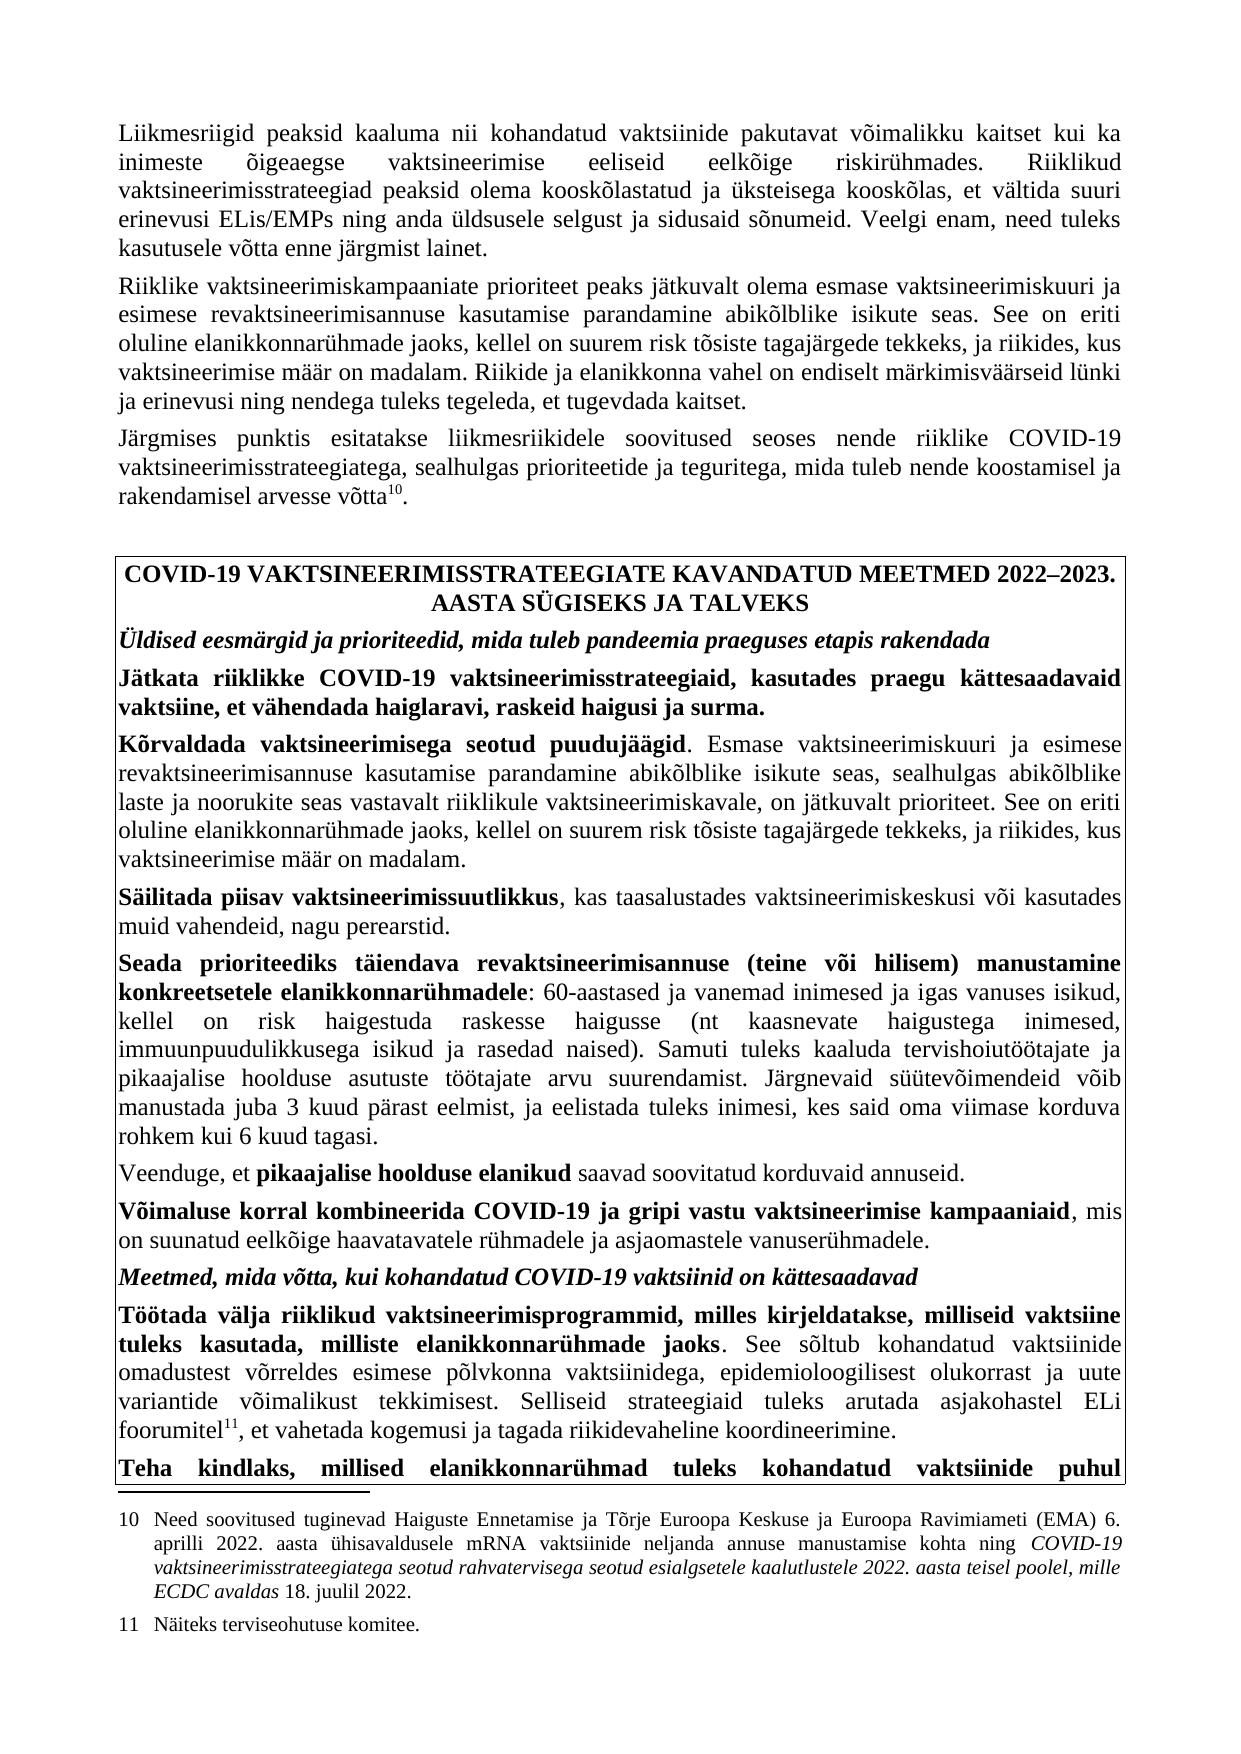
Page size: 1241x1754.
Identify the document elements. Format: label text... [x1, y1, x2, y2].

text Liikmesriigid peaksid kaaluma nii kohandatud vaktsiinide pakutavat võimalikku kaitset kui ka inimeste õigeaegse vaktsineerimise eeliseid eelkõige riskirühmades. Riiklikud vaktsineerimisstrateegiad peaksid olema kooskõlastatud ja üksteisega kooskõlas, et vältida suuri erinevusi ELis/EMPs ning anda üldsusele selgust ja sidusaid sõnumeid. Veelgi enam, need tuleks kasutusele võtta enne järgmist lainet. [118, 118, 1122, 262]
text Töötada välja riiklikud vaktsineerimisprogrammid, milles kirjeldatakse, milliseid vaktsiine tuleks kasutada, milliste elanikkonnarühmade jaoks. See sõltub kohandatud vaktsiinide omadustest võrreldes esimese põlvkonna vaktsiinidega, epidemioloogilisest olukorrast ja uute variantide võimalikust tekkimisest. Selliseid strateegiaid tuleks arutada asjakohastel ELi foorumitel, et vahetada kogemusi ja tagada riikidevaheline koordineerimine. [116, 1297, 1125, 1444]
text Jätkata riiklikke COVID-19 vaktsineerimisstrateegiaid, kasutades praegu kättesaadavaid vaktsiine, et vähendada haiglaravi, raskeid haigusi ja surma. [116, 660, 1125, 721]
text Järgmises punktis esitatakse liikmesriikidele soovitused seoses nende riiklike COVID-19 vaktsineerimisstrateegiatega, sealhulgas prioriteetide ja teguritega, mida tuleb nende koostamisel ja rakendamisel arvesse võtta. [118, 423, 1122, 509]
text Veenduge, et pikaajalise hoolduse elanikud saavad soovitatud korduvaid annuseid. [116, 1155, 1125, 1187]
text Riiklike vaktsineerimiskampaaniate prioriteet peaks jätkuvalt olema esmase vaktsineerimiskuuri ja esimese revaktsineerimisannuse kasutamise parandamine abikõlblike isikute seas. See on eriti oluline elanikkonnarühmade jaoks, kellel on suurem risk tõsiste tagajärgede tekkeks, ja riikides, kus vaktsineerimise määr on madalam. Riikide ja elanikkonna vahel on endiselt märkimisväärseid lünki ja erinevusi ning nendega tuleks tegeleda, et tugevdada kaitset. [118, 271, 1122, 414]
text Üldised eesmärgid ja prioriteedid, mida tuleb pandeemia praeguses etapis rakendada [116, 622, 1125, 654]
text Säilitada piisav vaktsineerimissuutlikkus, kas taasalustades vaktsineerimiskeskusi või kasutades muid vahendeid, nagu perearstid. [116, 879, 1125, 939]
text Need soovitused tuginevad Haiguste Ennetamise ja Tõrje Euroopa Keskuse ja Euroopa Ravimiameti (EMA) 6. aprilli 2022. aasta ühisavaldusele mRNA vaktsiinide neljanda annuse manustamise kohta ning COVID-19 vaktsineerimisstrateegiatega seotud rahvatervisega seotud esialgsetele kaalutlustele 2022. aasta teisel poolel, mille ECDC avaldas 18. juulil 2022. [118, 1507, 1122, 1603]
text Meetmed, mida võtta, kui kohandatud COVID-19 vaktsiinid on kättesaadavad [116, 1259, 1125, 1291]
text Kõrvaldada vaktsineerimisega seotud puudujäägid. Esmase vaktsineerimiskuuri ja esimese revaktsineerimisannuse kasutamise parandamine abikõlblike isikute seas, sealhulgas abikõlblike laste ja noorukite seas vastavalt riiklikule vaktsineerimiskavale, on jätkuvalt prioriteet. See on eriti oluline elanikkonnarühmade jaoks, kellel on suurem risk tõsiste tagajärgede tekkeks, ja riikides, kus vaktsineerimise määr on madalam. [116, 726, 1125, 873]
text Näiteks terviseohutuse komitee. [118, 1612, 1122, 1636]
text Võimaluse korral kombineerida COVID-19 ja gripi vastu vaktsineerimise kampaaniaid, mis on suunatud eelkõige haavatavatele rühmadele ja asjaomastele vanuserühmadele. [116, 1193, 1125, 1253]
text Seada prioriteediks täiendava revaktsineerimisannuse (teine või hilisem) manustamine konkreetsetele elanikkonnarühmadele: 60-aastased ja vanemad inimesed ja igas vanuses isikud, kellel on risk haigestuda raskesse haigusse (nt kaasnevate haigustega inimesed, immuunpuudulikkusega isikud ja rasedad naised). Samuti tuleks kaaluda tervishoiutöötajate ja pikaajalise hoolduse asutuste töötajate arvu suurendamist. Järgnevaid süütevõimendeid võib manustada juba 3 kuud pärast eelmist, ja eelistada tuleks inimesi, kes said oma viimase korduva rohkem kui 6 kuud tagasi. [116, 945, 1125, 1149]
text Teha kindlaks, millised elanikkonnarühmad tuleks kohandatud vaktsiinide puhul [116, 1449, 1125, 1484]
text COVID-19 VAKTSINEERIMISSTRATEEGIATE KAVANDATUD MEETMED 2022–2023. AASTA SÜGISEKS JA TALVEKS [116, 557, 1125, 617]
